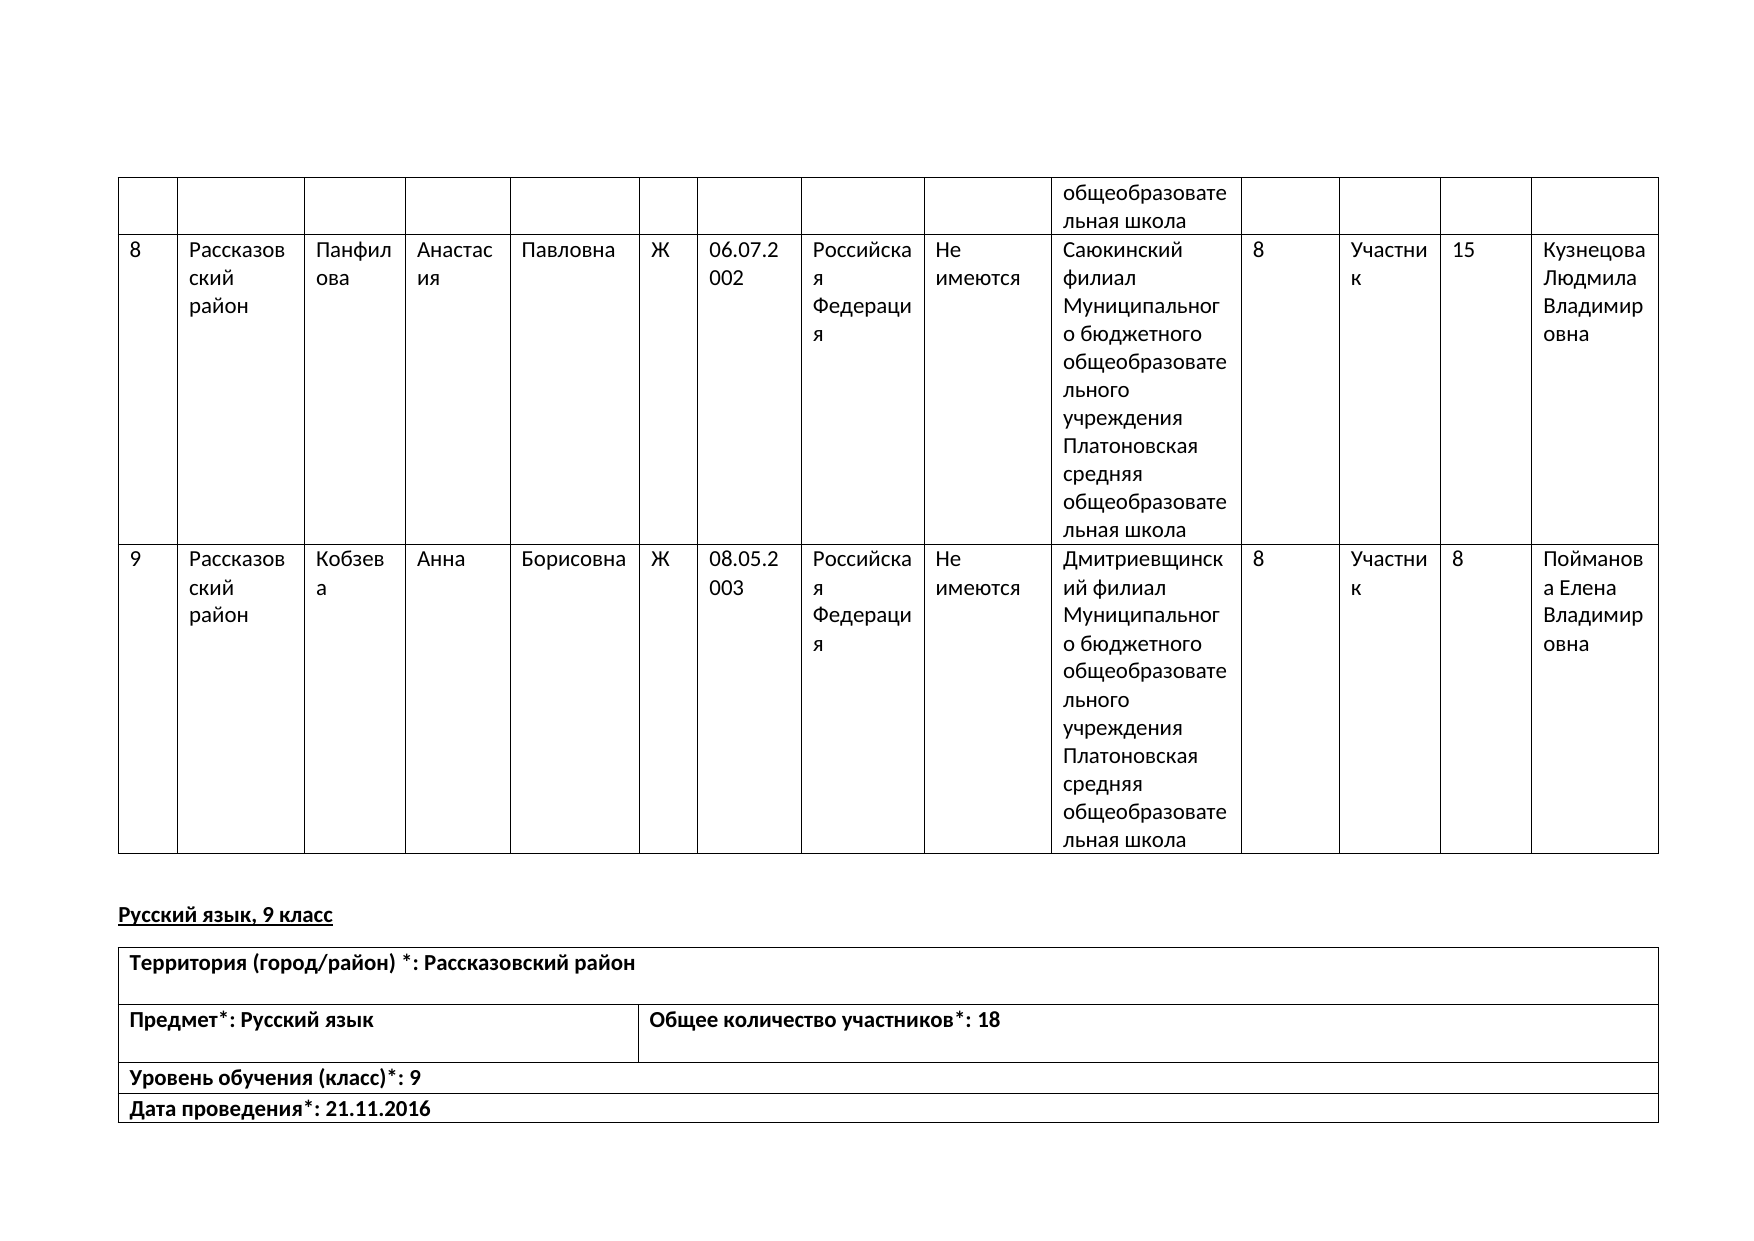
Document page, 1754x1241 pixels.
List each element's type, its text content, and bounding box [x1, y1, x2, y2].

table_cell [178, 178, 304, 234]
table_cell 8 [1242, 545, 1339, 853]
table_cell общеобразовательная школа [1052, 178, 1241, 234]
table_cell Дата проведения*: 21.11.2016 [119, 1094, 1658, 1122]
table_cell [640, 178, 697, 234]
table_cell Кобзева [305, 545, 405, 853]
table_cell Не имеются [925, 235, 1051, 543]
table_cell 8 [1441, 545, 1531, 853]
text Русский язык, 9 класс [118, 900, 1636, 928]
table_cell Уровень обучения (класс)*: 9 [119, 1063, 1658, 1093]
table_cell Российская Федерация [802, 235, 924, 543]
table_cell [406, 178, 510, 234]
table_cell 08.05.2003 [698, 545, 801, 853]
table_cell Анастасия [406, 235, 510, 543]
table_cell [119, 178, 177, 234]
table_cell Участник [1340, 545, 1440, 853]
table_cell Предмет*: Русский язык [119, 1005, 638, 1062]
table_cell [1242, 178, 1339, 234]
table_cell Рассказовский район [178, 235, 304, 543]
table_cell [698, 178, 801, 234]
table_cell Не имеются [925, 545, 1051, 853]
table_cell Ж [640, 545, 697, 853]
table_cell Кузнецова Людмила Владимировна [1532, 235, 1658, 543]
table_cell [1340, 178, 1440, 234]
table_cell [802, 178, 924, 234]
table_header Территория (город/район) *: Рассказовский район [119, 948, 1658, 1004]
table_cell [305, 178, 405, 234]
table_cell 06.07.2002 [698, 235, 801, 543]
table_cell Общее количество участников*: 18 [639, 1005, 1658, 1062]
table_cell Участник [1340, 235, 1440, 543]
table_cell 15 [1441, 235, 1531, 543]
table_cell [1532, 178, 1658, 234]
table_cell [511, 178, 639, 234]
table_cell Рассказовский район [178, 545, 304, 853]
table_cell Павловна [511, 235, 639, 543]
table_cell Дмитриевщинский филиал Муниципального бюджетного общеобразовательного учреждения Платоновская средняя общеобразовательная школа [1052, 545, 1241, 853]
table_cell 9 [119, 545, 177, 853]
table_cell [925, 178, 1051, 234]
table_cell 8 [119, 235, 177, 543]
table_cell Ж [640, 235, 697, 543]
table_cell Пойманова Елена Владимировна [1532, 545, 1658, 853]
table_cell Российская Федерация [802, 545, 924, 853]
table_cell Панфилова [305, 235, 405, 543]
table_cell Саюкинский филиал Муниципального бюджетного общеобразовательного учреждения Платоновская средняя общеобразовательная школа [1052, 235, 1241, 543]
table_cell 8 [1242, 235, 1339, 543]
table_cell Анна [406, 545, 510, 853]
table_cell [1441, 178, 1531, 234]
table_cell Борисовна [511, 545, 639, 853]
